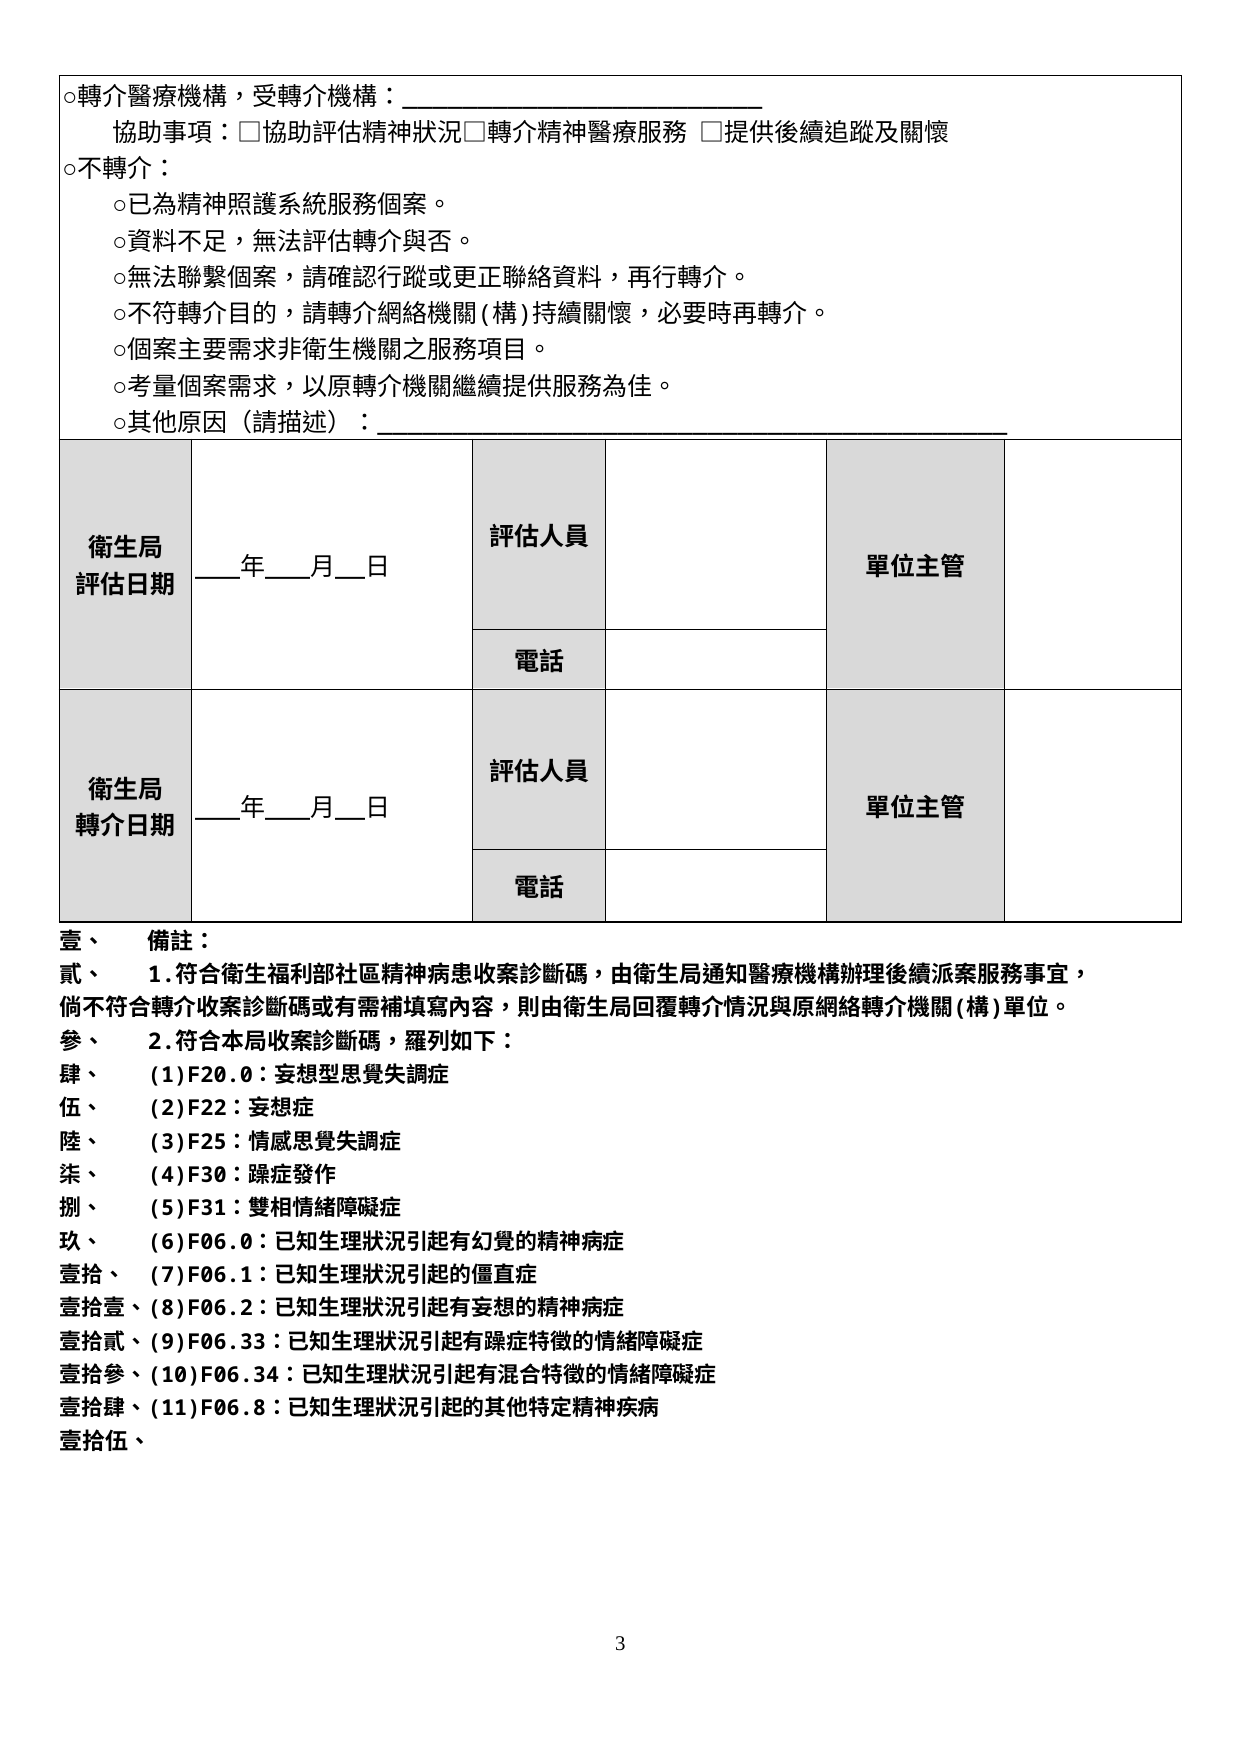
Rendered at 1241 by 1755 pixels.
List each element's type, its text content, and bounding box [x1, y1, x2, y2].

table_cell 單位主管 [827, 440, 1004, 688]
subtitle (3)F25：情感思覺失調症 [59, 1122, 1093, 1156]
table_cell [606, 850, 826, 921]
table_cell 評估人員 [473, 440, 605, 629]
subtitle (9)F06.33：已知生理狀況引起有躁症特徵的情緒障礙症 [59, 1322, 1093, 1356]
table_cell [606, 690, 826, 849]
table_cell ___年___月__日 [192, 690, 472, 921]
subtitle (11)F06.8：已知生理狀況引起的其他特定精神疾病 [59, 1389, 1093, 1422]
table_cell 衛生局 評估日期 [60, 440, 191, 688]
table_cell 衛生局 轉介日期 [60, 690, 191, 921]
table_cell [1005, 690, 1181, 921]
subtitle (2)F22：妄想症 [59, 1089, 1093, 1122]
table_cell [1005, 440, 1181, 688]
subtitle (10)F06.34：已知生理狀況引起有混合特徵的情緒障礙症 [59, 1356, 1093, 1389]
table_cell [606, 440, 826, 629]
table_cell 評估人員 [473, 690, 605, 849]
table_cell 電話 [473, 630, 605, 688]
table_cell ___年___月__日 [192, 440, 472, 688]
subtitle (1)F20.0：妄想型思覺失調症 [59, 1056, 1093, 1089]
subtitle (7)F06.1：已知生理狀況引起的僵直症 [59, 1256, 1093, 1289]
subtitle (6)F06.0：已知生理狀況引起有幻覺的精神病症 [59, 1222, 1093, 1256]
table_cell 電話 [473, 850, 605, 921]
subtitle 2.符合本局收案診斷碼，羅列如下： [59, 1022, 1093, 1056]
subtitle 1.符合衛生福利部社區精神病患收案診斷碼，由衛生局通知醫療機構辦理後續派案服務事宜，倘不符合轉介收案診斷碼或有需補填寫內容，則由衛生局回覆轉介情況與原網絡轉介機關(構)單位。 [59, 956, 1093, 1022]
table_cell [606, 630, 826, 688]
subtitle (4)F30：躁症發作 [59, 1156, 1093, 1189]
subtitle (5)F31：雙相情緒障礙症 [59, 1189, 1093, 1222]
table_cell ○轉介醫療機構，受轉介機構：________________________ 協助事項：□協助評估精神狀況□轉介精神醫療服務 □提供後續追蹤及關懷 ○不轉介： ○已為精神照護系統服務個案。 ○資料不足，無法評估轉介與否。 ○無法聯繫個案，請確認行蹤或更正聯絡資料，再行轉介。 ○不符轉介目的，請轉介網絡機關(構)持續關懷，必要時再轉介。 ○個案主要需求非衛生機關之服務項目。 ○考量個案需求，以原轉介機關繼續提供服務為佳。 ○其他原因（請描述）：__________________________________________ [60, 76, 1181, 438]
subtitle (8)F06.2：已知生理狀況引起有妄想的精神病症 [59, 1289, 1093, 1322]
table_cell 單位主管 [827, 690, 1004, 921]
subtitle 備註： [59, 923, 1093, 956]
